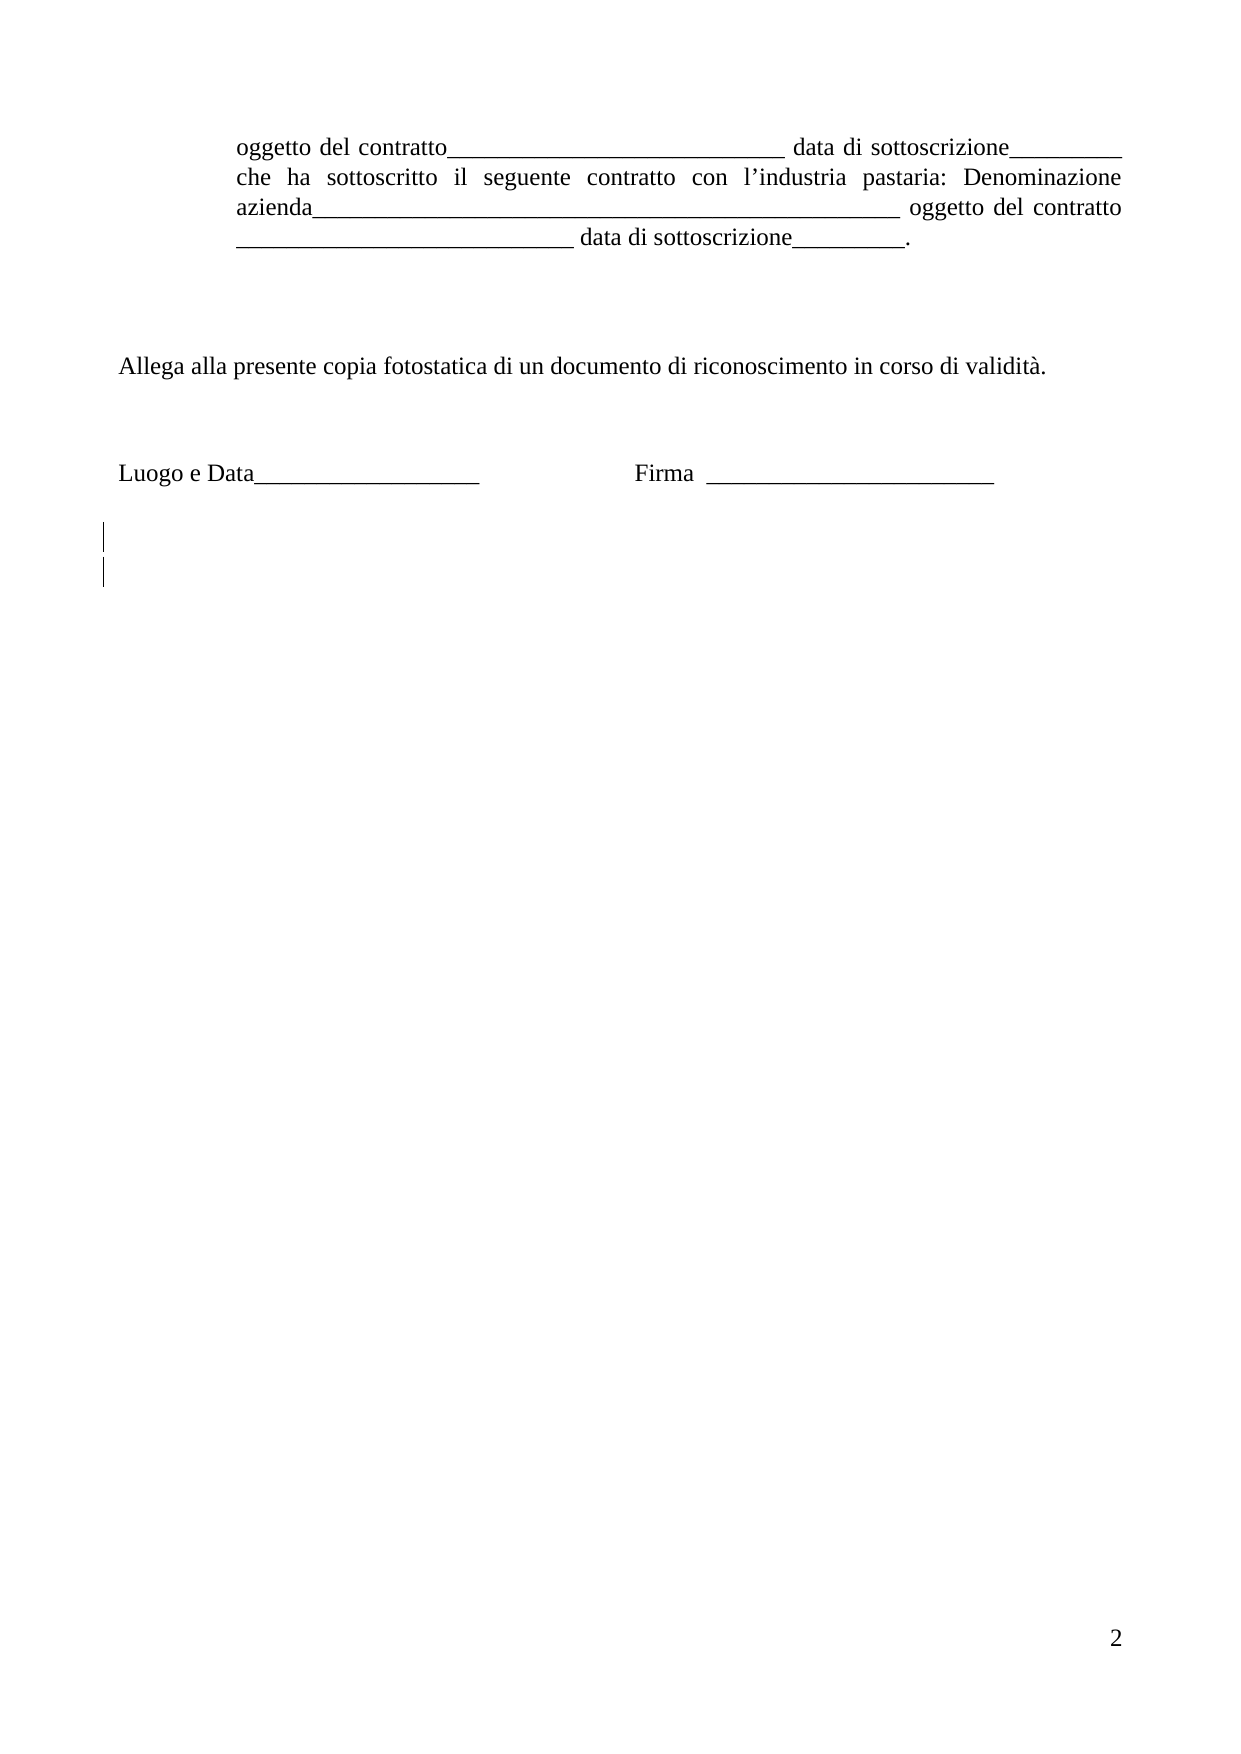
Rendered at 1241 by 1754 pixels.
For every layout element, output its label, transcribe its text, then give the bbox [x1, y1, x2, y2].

text Allega alla presente copia fotostatica di un documento di riconoscimento in corso di validità. [118, 351, 1122, 380]
text oggetto del contratto___________________________ data di sottoscrizione_________ che ha sottoscritto il seguente contratto con l’industria pastaria: Denominazione azienda_______________________________________________ oggetto del contratto ___________________________ data di sottoscrizione_________. [236, 131, 1122, 251]
text Luogo e Data__________________ Firma _______________________ [118, 457, 1122, 487]
